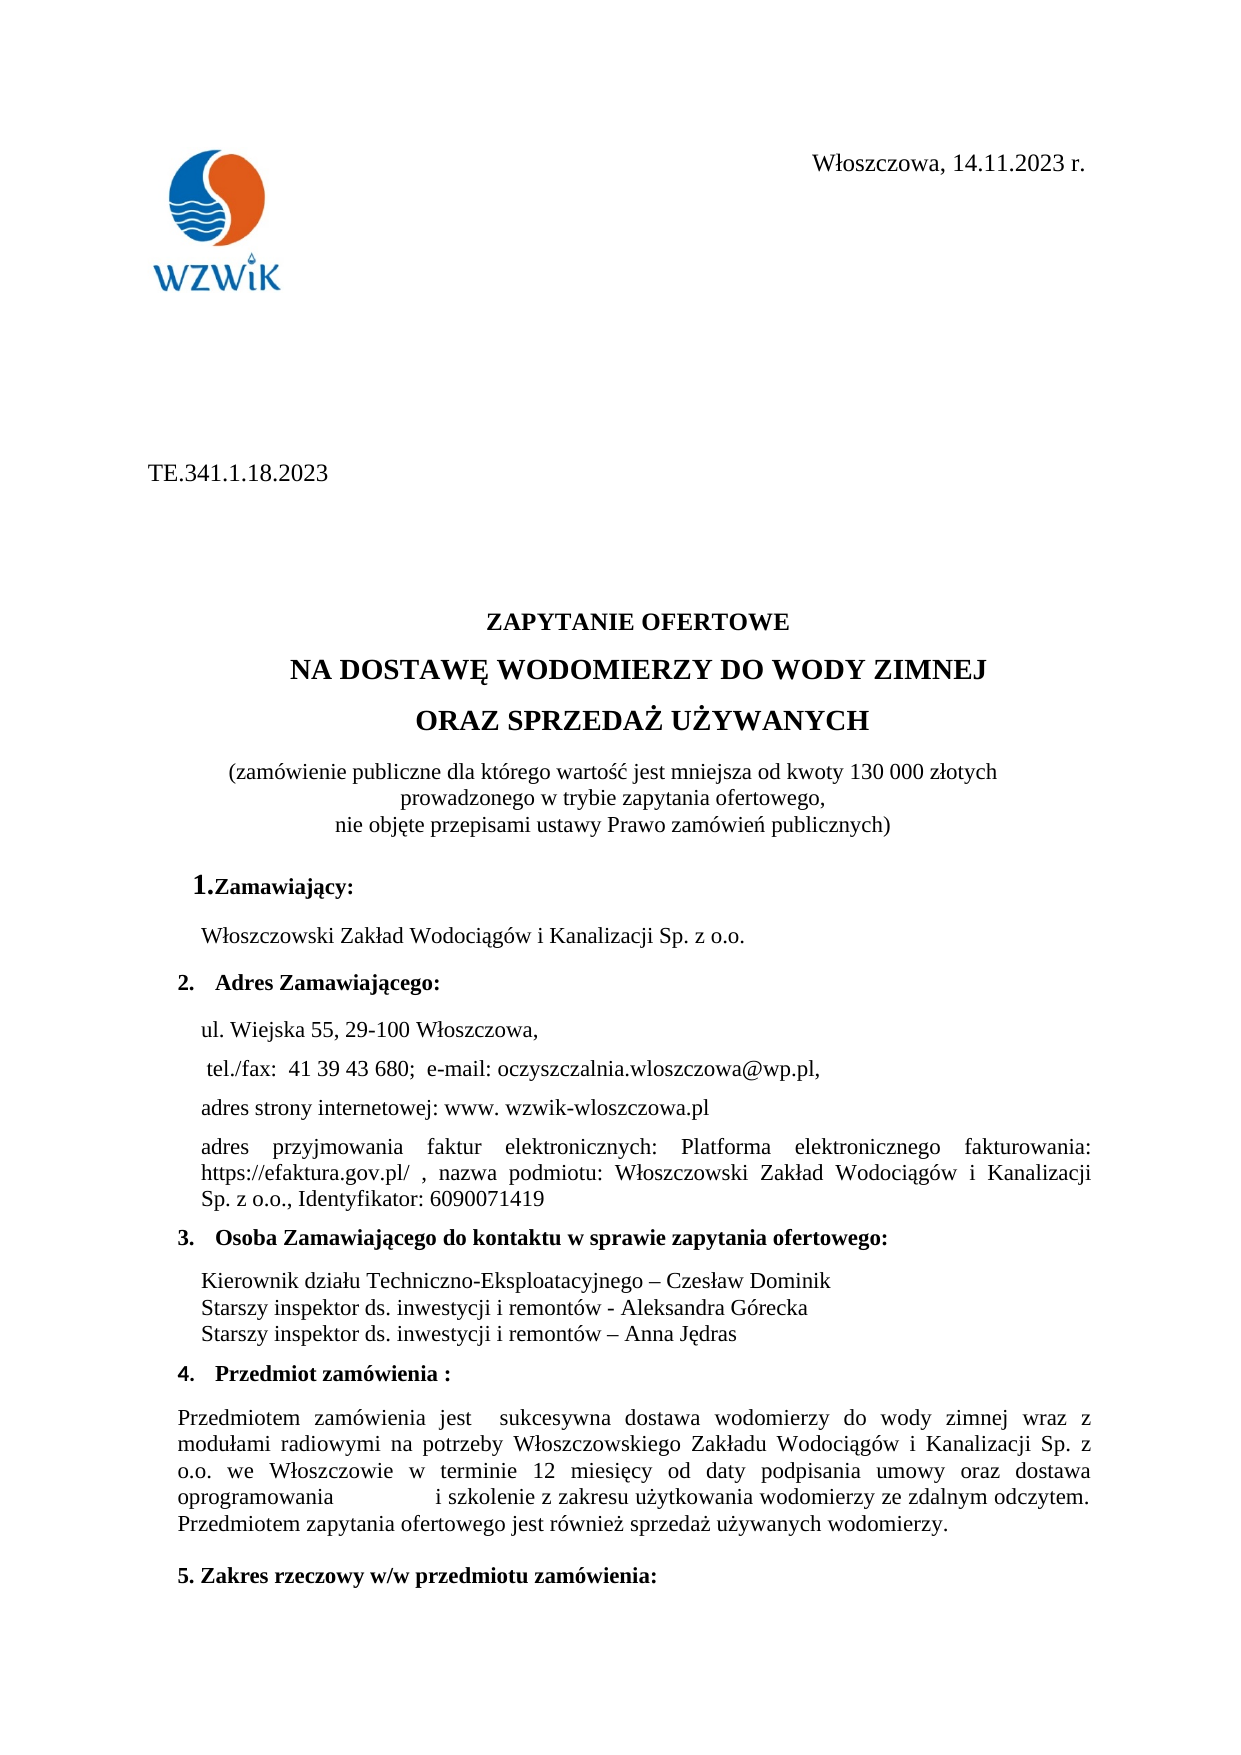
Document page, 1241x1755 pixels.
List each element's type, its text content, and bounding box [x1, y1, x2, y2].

text adres strony internetowej: www. wzwik-wloszczowa.pl [201, 1094, 1093, 1120]
text adres przyjmowania faktur elektronicznych: Platforma elektronicznego fakturowania: https://efaktura.gov.pl/ , nazwa podmiotu: Włoszczowski Zakład Wodociągów i Kanalizacji Sp. z o.o., Identyfikator: 6090071419 [201, 1133, 1093, 1212]
text Włoszczowski Zakład Wodociągów i Kanalizacji Sp. z o.o. [201, 922, 1093, 949]
text tel./fax: 41 39 43 680; e-mail: oczyszczalnia.wloszczowa@wp.pl, [201, 1055, 1093, 1081]
text (zamówienie publiczne dla którego wartość jest mniejsza od kwoty 130 000 złotych [148, 758, 1078, 784]
text ZAPYTANIE OFERTOWE [177, 607, 1093, 636]
text NA DOSTAWĘ WODOMIERZY DO WODY ZIMNEJ [148, 652, 1093, 686]
text 1.Zamawiający: [148, 867, 1093, 901]
text Kierownik działu Techniczno-Eksploatacyjnego – Czesław Dominik [201, 1267, 1093, 1294]
text Włoszczowa, 14.11.2023 r. [285, 148, 1085, 176]
text ul. Wiejska 55, 29-100 Włoszczowa, [201, 1016, 1093, 1042]
text Przedmiotem zamówienia jest sukcesywna dostawa wodomierzy do wody zimnej wraz z modułami radiowymi na potrzeby Włoszczowskiego Zakładu Wodociągów i Kanalizacji Sp. z o.o. we Włoszczowie w terminie 12 miesięcy od daty podpisania umowy oraz dostawa oprogramowania i szkolenie z zakresu użytkowania wodomierzy ze zdalnym odczytem. Przedmiotem zapytania ofertowego jest również sprzedaż używanych wodomierzy. [177, 1404, 1093, 1536]
list Osoba Zamawiającego do kontaktu w sprawie zapytania ofertowego: [177, 1224, 1093, 1251]
list Adres Zamawiającego: [177, 969, 1093, 996]
list Przedmiot zamówienia : [177, 1359, 1093, 1387]
text Starszy inspektor ds. inwestycji i remontów - Aleksandra Górecka [201, 1294, 1093, 1320]
text 5. Zakres rzeczowy w/w przedmiotu zamówienia: [177, 1562, 1093, 1589]
text TE.341.1.18.2023 [148, 458, 1093, 486]
text prowadzonego w trybie zapytania ofertowego, [148, 784, 1078, 811]
text Starszy inspektor ds. inwestycji i remontów – Anna Jędras [201, 1320, 1093, 1346]
text ORAZ SPRZEDAŻ UŻYWANYCH [148, 703, 1093, 736]
text nie objęte przepisami ustawy Prawo zamówień publicznych) [148, 811, 1078, 837]
